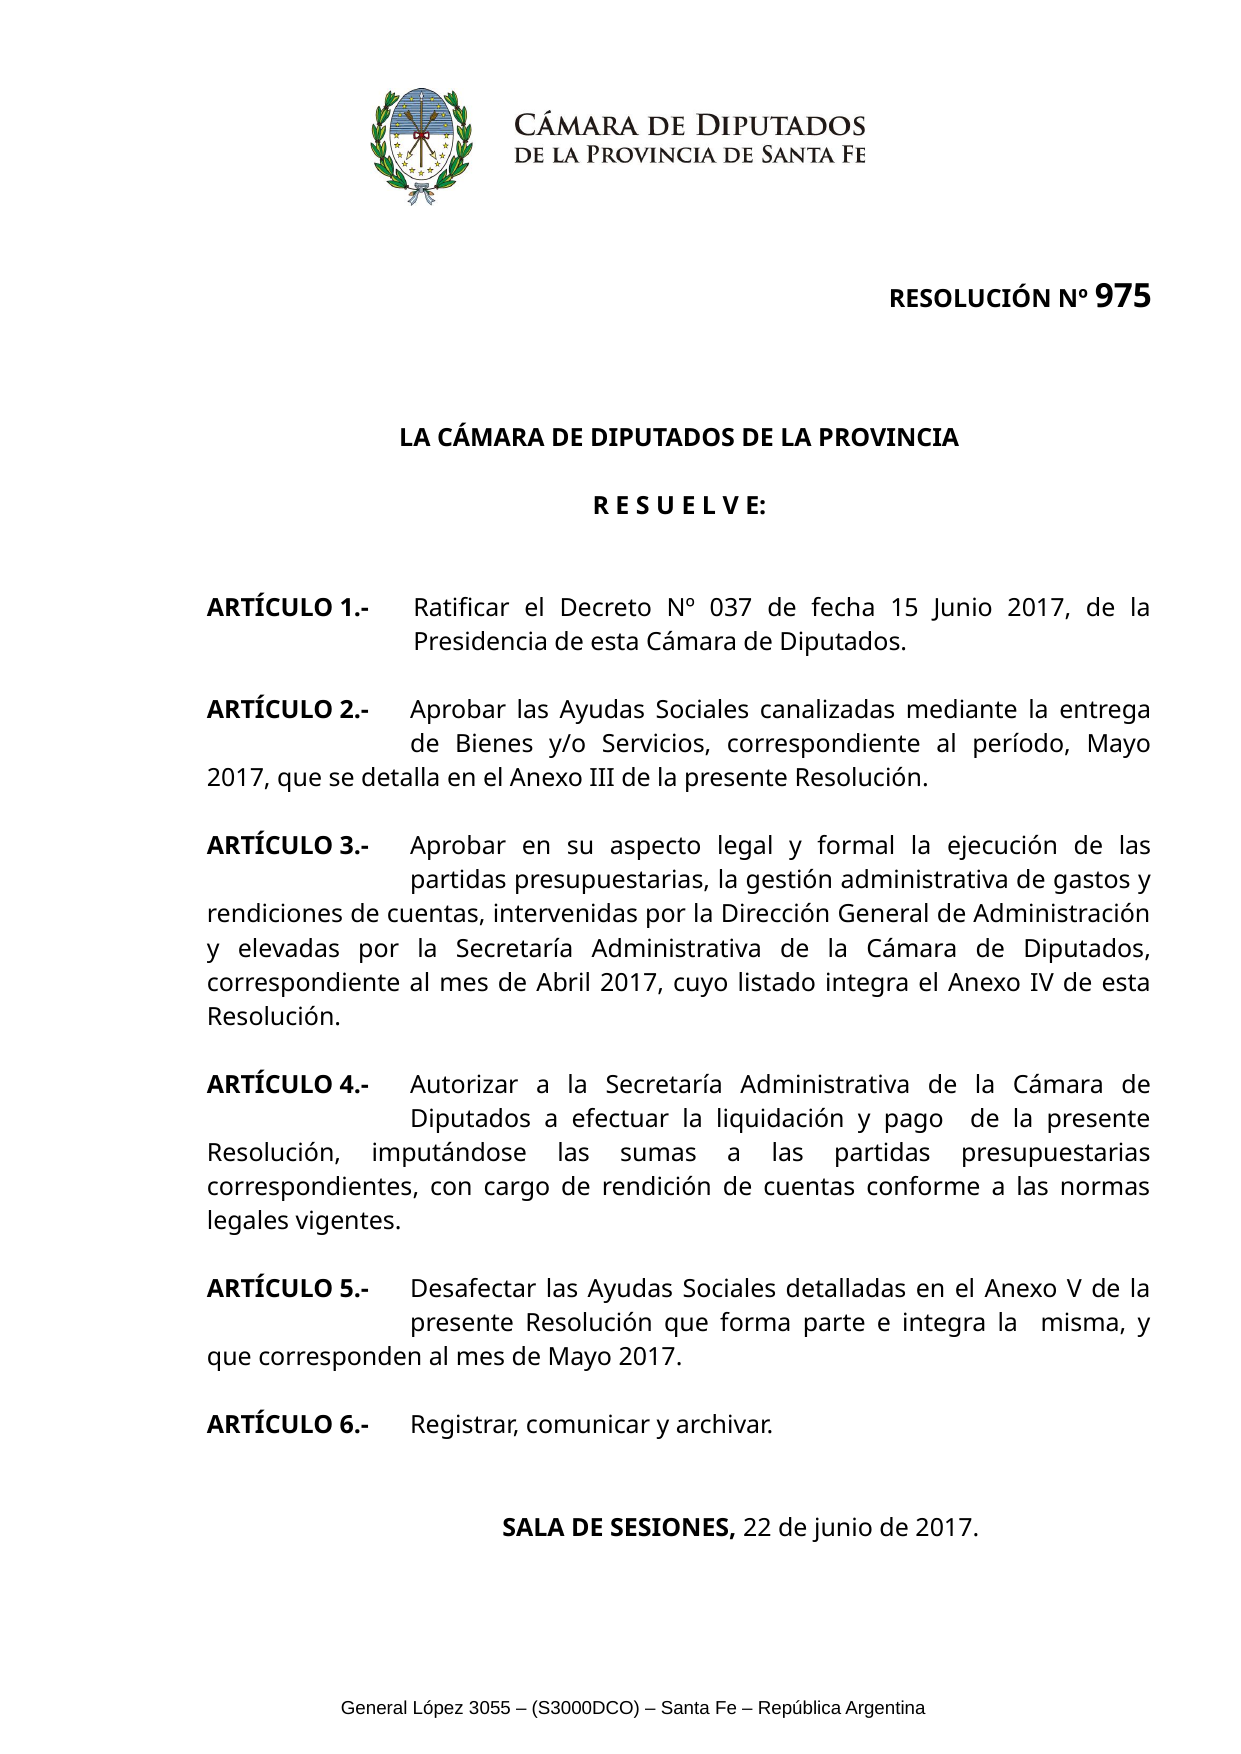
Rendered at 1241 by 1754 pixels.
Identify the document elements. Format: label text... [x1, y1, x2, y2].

text RESOLUCIÓN Nº 975 [207, 272, 1152, 317]
text SALA DE SESIONES, 22 de junio de 2017. [207, 1509, 1152, 1543]
table_header ARTÍCULO 6.- [207, 1407, 410, 1457]
picture [370, 88, 866, 210]
table_header ARTÍCULO 2.- [207, 692, 410, 742]
table_header ARTÍCULO 3.- [207, 828, 410, 878]
table_header ARTÍCULO 4.- [207, 1066, 410, 1117]
text Aprobar en su aspecto legal y formal la ejecución de las partidas presupuestarias, la gestión administrativa de gastos y rendiciones de cuentas, intervenidas por la Dirección General de Administración y elevadas por la Secretaría Administrativa de la Cámara de Diputados, correspondiente al mes de Abril 2017, cuyo listado integra el Anexo IV de esta Resolución. [207, 828, 1152, 1032]
text Aprobar las Ayudas Sociales canalizadas mediante la entrega de Bienes y/o Servicios, correspondiente al período, Mayo 2017, que se detalla en el Anexo III de la presente Resolución. [207, 692, 1152, 794]
text Autorizar a la Secretaría Administrativa de la Cámara de Diputados a efectuar la liquidación y pago de la presente Resolución, imputándose las sumas a las partidas presupuestarias correspondientes, con cargo de rendición de cuentas conforme a las normas legales vigentes. [207, 1066, 1152, 1237]
text Ratificar el Decreto Nº 037 de fecha 15 Junio 2017, de la Presidencia de esta Cámara de Diputados. [207, 589, 1152, 658]
table_header ARTÍCULO 1.- [207, 590, 413, 640]
text Desafectar las Ayudas Sociales detalladas en el Anexo V de la presente Resolución que forma parte e integra la misma, y que corresponden al mes de Mayo 2017. [207, 1271, 1152, 1373]
text R E S U E L V E: [207, 487, 1152, 521]
table_header ARTÍCULO 5.- [207, 1271, 410, 1321]
text Registrar, comunicar y archivar. [410, 1407, 1152, 1441]
text LA CÁMARA DE DIPUTADOS DE LA PROVINCIA [207, 419, 1152, 453]
